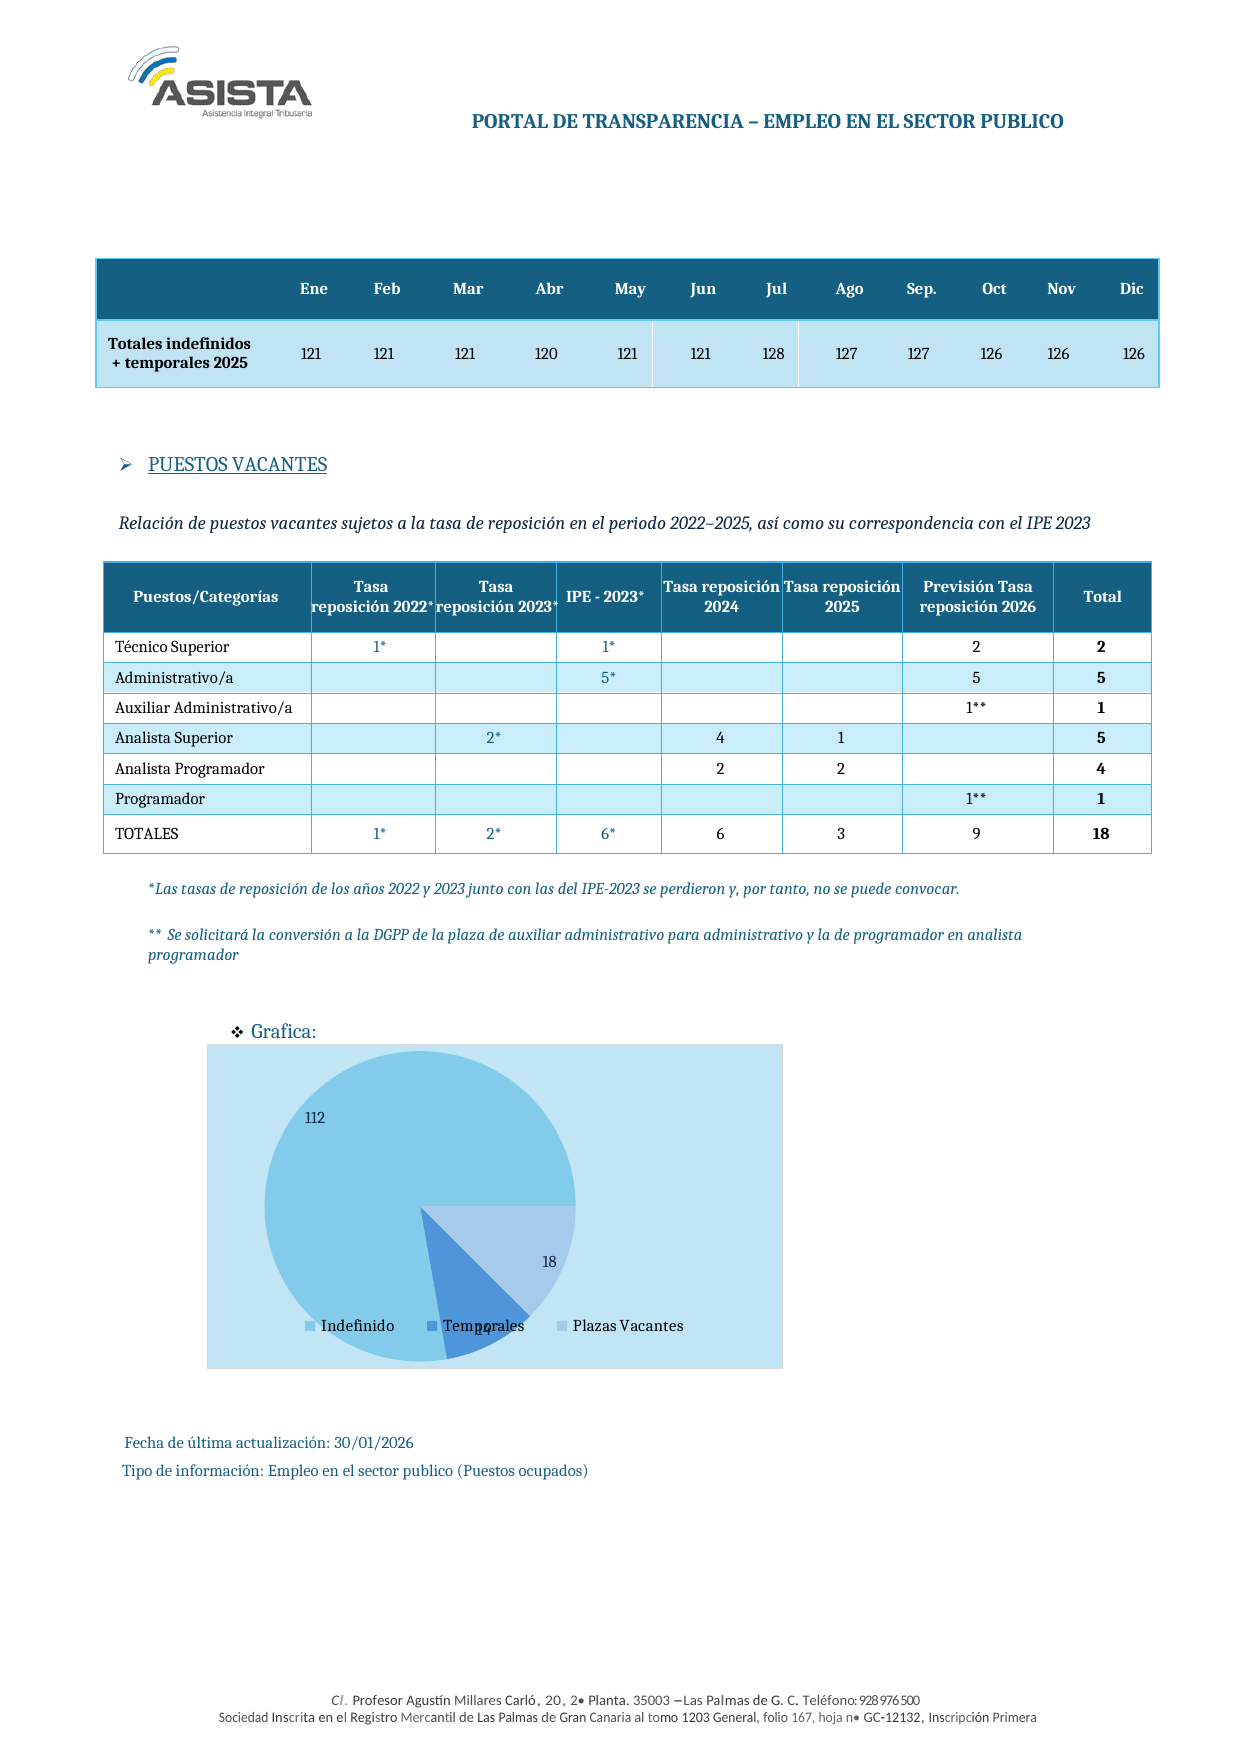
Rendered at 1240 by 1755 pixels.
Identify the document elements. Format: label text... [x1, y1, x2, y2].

table_header Oct [953, 259, 1019, 319]
table_cell 6 [662, 815, 782, 853]
table_cell 120 [490, 321, 571, 387]
table_cell 5 [1054, 663, 1151, 692]
table_cell 1 [1054, 694, 1151, 723]
table_cell 126 [1077, 321, 1158, 387]
table_cell 6* [557, 815, 661, 853]
table_header Abr [501, 259, 582, 319]
table_cell [312, 754, 435, 784]
table_cell [783, 633, 902, 662]
table_header Dic [1088, 259, 1158, 319]
table_header Tasa reposición 2022* [312, 563, 435, 632]
table_cell [783, 785, 902, 814]
table_cell 128 [717, 321, 798, 387]
table_header IPE - 2023* [557, 563, 661, 632]
table_cell 1 [783, 724, 902, 753]
table_cell 127 [863, 321, 943, 387]
table_cell 1 [1054, 785, 1151, 814]
table_header Tasa reposición 2025 [783, 563, 902, 632]
table_cell [903, 724, 1053, 753]
table_cell [783, 663, 902, 692]
table_cell Analista Programador [104, 754, 311, 784]
table_header Tasa reposición 2023* [436, 563, 556, 632]
list Grafica: [229, 1020, 1093, 1044]
table_cell [783, 694, 902, 723]
list PUESTOS VACANTES [118, 453, 1093, 477]
table_cell Técnico Superior [104, 633, 311, 662]
table_cell 5* [557, 663, 661, 692]
table_header Jun [663, 259, 728, 319]
table_cell [312, 724, 435, 753]
table_cell 126 [943, 321, 1008, 387]
table_cell 121 [409, 321, 490, 387]
table_cell TOTALES [104, 815, 311, 853]
table_cell 121 [263, 321, 328, 387]
table_cell [903, 754, 1053, 784]
table_cell Programador [104, 785, 311, 814]
table_cell Auxiliar Administrativo/a [104, 694, 311, 723]
table_cell 1** [903, 785, 1053, 814]
table_cell [312, 663, 435, 692]
table_cell 4 [1054, 754, 1151, 784]
text Tipo de información: Empleo en el sector publico (Puestos ocupados) [103, 1454, 1152, 1482]
table_cell 121 [653, 321, 717, 387]
table_cell [557, 785, 661, 814]
table_cell 127 [799, 321, 863, 387]
table_cell [436, 663, 556, 692]
table_cell 5 [903, 663, 1053, 692]
table_cell 18 [1054, 815, 1151, 853]
table_cell [662, 694, 782, 723]
table_cell 2* [436, 724, 556, 753]
table_cell Administrativo/a [104, 663, 311, 692]
table_cell 2 [903, 633, 1053, 662]
table_cell [436, 694, 556, 723]
table_cell [312, 694, 435, 723]
table_cell 4 [662, 724, 782, 753]
table_cell [436, 785, 556, 814]
list Relación de puestos vacantes sujetos a la tasa de reposición en el periodo 2022–2025, así como su correspondencia con el IPE 2023 [118, 512, 1152, 534]
table_cell [662, 785, 782, 814]
table_header Mar [419, 259, 501, 319]
table_header Previsión Tasa reposición 2026 [903, 563, 1053, 632]
table_cell 121 [328, 321, 409, 387]
table_cell 1* [312, 815, 435, 853]
table_cell [557, 724, 661, 753]
table_cell Analista Superior [104, 724, 311, 753]
table_cell 2* [436, 815, 556, 853]
table_cell 2 [662, 754, 782, 784]
table_header May [582, 259, 663, 319]
text Fecha de última actualización: 30/01/2026 [103, 1426, 1152, 1454]
table_cell 9 [903, 815, 1053, 853]
table_cell 1* [312, 633, 435, 662]
table_cell 3 [783, 815, 902, 853]
table_cell 121 [571, 321, 652, 387]
table_header [97, 259, 273, 319]
table_cell [662, 663, 782, 692]
table_cell 1* [557, 633, 661, 662]
table_cell Totales indefinidos + temporales 2025 [97, 321, 263, 387]
table_cell 1** [903, 694, 1053, 723]
table_header Nov [1019, 259, 1088, 319]
table_cell [312, 785, 435, 814]
table_header Feb [338, 259, 419, 319]
table_cell 2 [1054, 633, 1151, 662]
table_cell [557, 754, 661, 784]
text ** Se solicitará la conversión a la DGPP de la plaza de auxiliar administrativo para administrativo y la de programador en analista programador [148, 918, 1093, 965]
table_cell [662, 633, 782, 662]
table_cell 5 [1054, 724, 1151, 753]
table_cell 2 [783, 754, 902, 784]
table_cell [436, 754, 556, 784]
table_header Puestos/Categorías [104, 563, 311, 632]
table_cell 126 [1008, 321, 1077, 387]
table_header Tasa reposición 2024 [662, 563, 782, 632]
table_cell [436, 633, 556, 662]
table_cell [557, 694, 661, 723]
table_header Ene [273, 259, 338, 319]
table_header Sep. [874, 259, 953, 319]
table_header Ago [809, 259, 874, 319]
text *Las tasas de reposición de los años 2022 y 2023 junto con las del IPE-2023 se perdieron y, por tanto, no se puede convocar. [148, 879, 1093, 898]
table_header Jul [728, 259, 809, 319]
table_header Total [1054, 563, 1151, 632]
